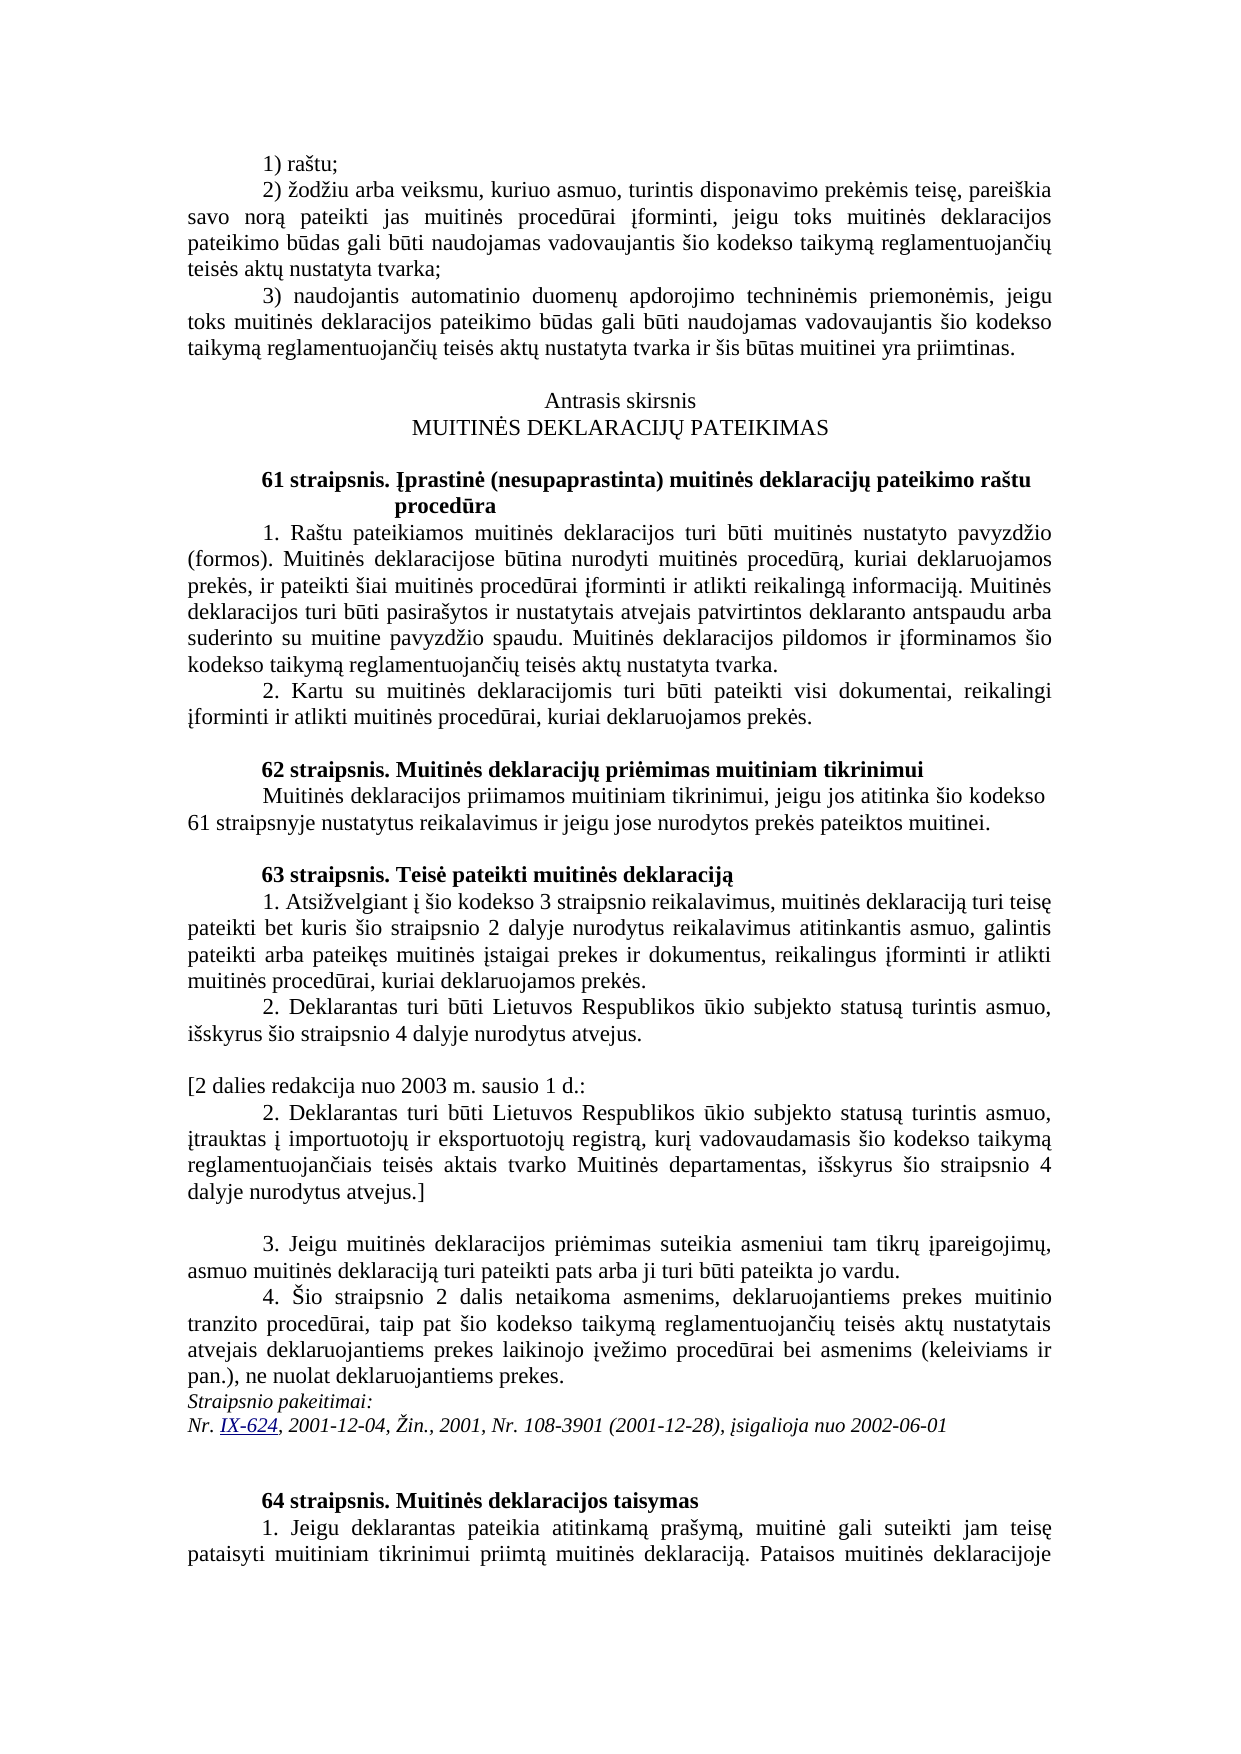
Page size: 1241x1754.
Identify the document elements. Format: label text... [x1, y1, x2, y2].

text 2. Deklarantas turi būti Lietuvos Respublikos ūkio subjekto statusą turintis asmuo, išskyrus šio straipsnio 4 dalyje nurodytus atvejus. [187, 993, 1053, 1046]
text 62 straipsnis. Muitinės deklaracijų priėmimas muitiniam tikrinimui [187, 756, 1053, 782]
text Antrasis skirsnis [187, 387, 1053, 413]
text procedūra [187, 493, 1053, 519]
text Nr. IX-624, 2001-12-04, Žin., 2001, Nr. 108-3901 (2001-12-28), įsigalioja nuo 2002-06-01 [187, 1413, 1053, 1437]
text 64 straipsnis. Muitinės deklaracijos taisymas [187, 1487, 1053, 1513]
text 3. Jeigu muitinės deklaracijos priėmimas suteikia asmeniui tam tikrų įpareigojimų, asmuo muitinės deklaraciją turi pateikti pats arba ji turi būti pateikta jo vardu. [187, 1231, 1053, 1283]
text 1. Atsižvelgiant į šio kodekso 3 straipsnio reikalavimus, muitinės deklaraciją turi teisę pateikti bet kuris šio straipsnio 2 dalyje nurodytus reikalavimus atitinkantis asmuo, galintis pateikti arba pateikęs muitinės įstaigai prekes ir dokumentus, reikalingus įforminti ir atlikti muitinės procedūrai, kuriai deklaruojamos prekės. [187, 888, 1053, 993]
text 1) raštu; [187, 150, 1053, 176]
text 61 straipsnis. Įprastinė (nesupaprastinta) muitinės deklaracijų pateikimo raštu [187, 466, 1053, 493]
text MUITINĖS DEKLARACIJŲ PATEIKIMAS [187, 413, 1053, 440]
text 1. Raštu pateikiamos muitinės deklaracijos turi būti muitinės nustatyto pavyzdžio (formos). Muitinės deklaracijose būtina nurodyti muitinės procedūrą, kuriai deklaruojamos prekės, ir pateikti šiai muitinės procedūrai įforminti ir atlikti reikalingą informaciją. Muitinės deklaracijos turi būti pasirašytos ir nustatytais atvejais patvirtintos deklaranto antspaudu arba suderinto su muitine pavyzdžio spaudu. Muitinės deklaracijos pildomos ir įforminamos šio kodekso taikymą reglamentuojančių teisės aktų nustatyta tvarka. [187, 519, 1053, 677]
text 63 straipsnis. Teisė pateikti muitinės deklaraciją [187, 862, 1053, 888]
text Muitinės deklaracijos priimamos muitiniam tikrinimui, jeigu jos atitinka šio kodekso 61 straipsnyje nustatytus reikalavimus ir jeigu jose nurodytos prekės pateiktos muitinei. [187, 782, 1053, 835]
text 4. Šio straipsnio 2 dalis netaikoma asmenims, deklaruojantiems prekes muitinio tranzito procedūrai, taip pat šio kodekso taikymą reglamentuojančių teisės aktų nustatytais atvejais deklaruojantiems prekes laikinojo įvežimo procedūrai bei asmenims (keleiviams ir pan.), ne nuolat deklaruojantiems prekes. [187, 1283, 1053, 1389]
text 1. Jeigu deklarantas pateikia atitinkamą prašymą, muitinė gali suteikti jam teisę pataisyti muitiniam tikrinimui priimtą muitinės deklaraciją. Pataisos muitinės deklaracijoje [187, 1513, 1053, 1566]
text 2. Kartu su muitinės deklaracijomis turi būti pateikti visi dokumentai, reikalingi įforminti ir atlikti muitinės procedūrai, kuriai deklaruojamos prekės. [187, 677, 1053, 730]
text 2) žodžiu arba veiksmu, kuriuo asmuo, turintis disponavimo prekėmis teisę, pareiškia savo norą pateikti jas muitinės procedūrai įforminti, jeigu toks muitinės deklaracijos pateikimo būdas gali būti naudojamas vadovaujantis šio kodekso taikymą reglamentuojančių teisės aktų nustatyta tvarka; [187, 176, 1053, 282]
text 2. Deklarantas turi būti Lietuvos Respublikos ūkio subjekto statusą turintis asmuo, įtrauktas į importuotojų ir eksportuotojų registrą, kurį vadovaudamasis šio kodekso taikymą reglamentuojančiais teisės aktais tvarko Muitinės departamentas, išskyrus šio straipsnio 4 dalyje nurodytus atvejus.] [187, 1099, 1053, 1204]
text 3) naudojantis automatinio duomenų apdorojimo techninėmis priemonėmis, jeigu toks muitinės deklaracijos pateikimo būdas gali būti naudojamas vadovaujantis šio kodekso taikymą reglamentuojančių teisės aktų nustatyta tvarka ir šis būtas muitinei yra priimtinas. [187, 282, 1053, 361]
text [2 dalies redakcija nuo 2003 m. sausio 1 d.: [187, 1072, 1053, 1099]
text Straipsnio pakeitimai: [187, 1389, 1053, 1413]
